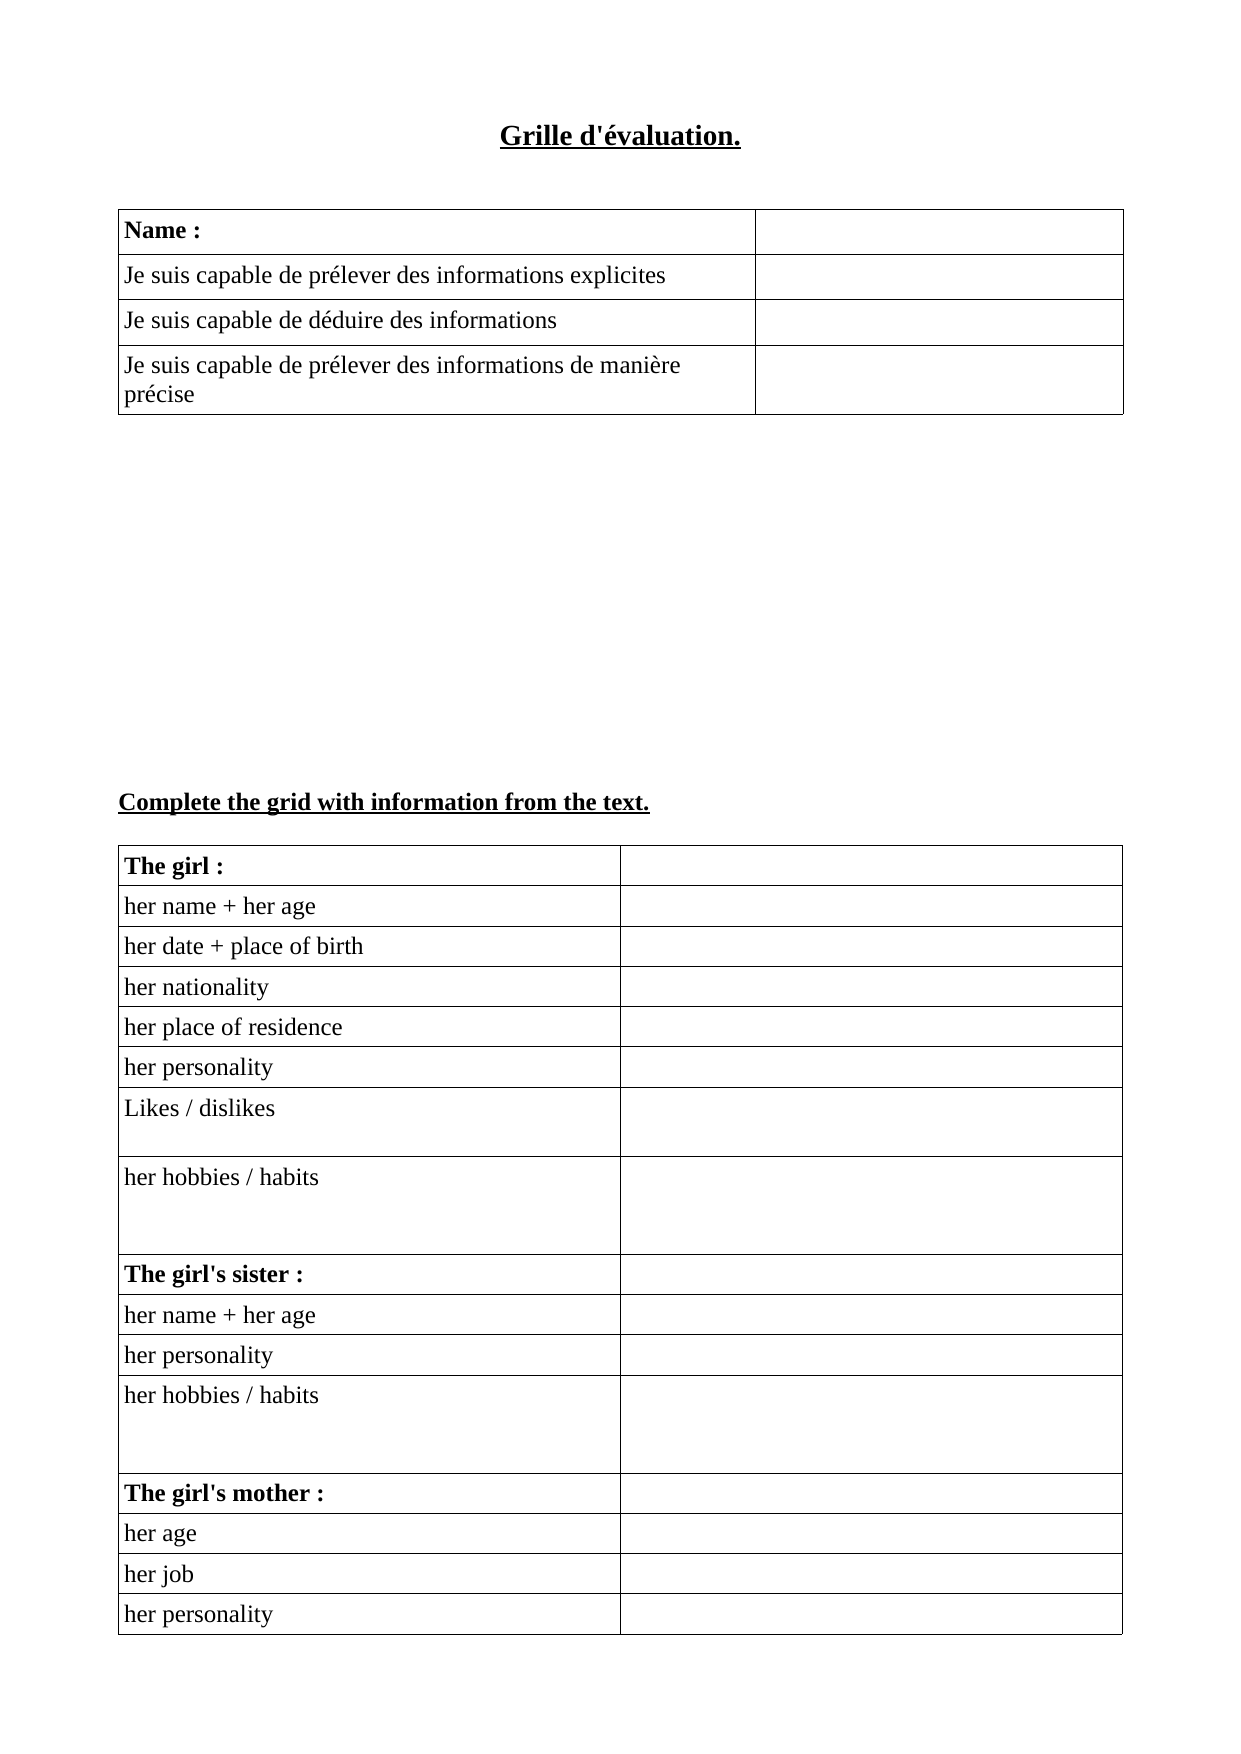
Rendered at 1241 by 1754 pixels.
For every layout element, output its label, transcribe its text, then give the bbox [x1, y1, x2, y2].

table_cell Je suis capable de prélever des informations de manière précise [119, 346, 755, 413]
table_cell [621, 1088, 1122, 1156]
table_cell The girl's mother : [119, 1474, 620, 1513]
table_header [621, 846, 1122, 885]
table_cell her personality [119, 1047, 620, 1087]
table_cell her personality [119, 1335, 620, 1374]
table_cell her date + place of birth [119, 927, 620, 966]
table_cell Likes / dislikes [119, 1088, 620, 1156]
table_cell her place of residence [119, 1007, 620, 1046]
table_cell [621, 1335, 1122, 1374]
table_cell [756, 300, 1123, 344]
table_header Name : [119, 210, 755, 254]
table_cell The girl's sister : [119, 1255, 620, 1294]
table_cell [621, 1047, 1122, 1087]
table_cell [756, 346, 1123, 413]
table_cell Je suis capable de prélever des informations explicites [119, 255, 755, 299]
table_cell her nationality [119, 967, 620, 1006]
table_cell [621, 1514, 1122, 1553]
table_cell [621, 1554, 1122, 1593]
table_cell Je suis capable de déduire des informations [119, 300, 755, 344]
table_cell [621, 886, 1122, 926]
table_header The girl : [119, 846, 620, 885]
table_cell [621, 1474, 1122, 1513]
table_header [756, 210, 1123, 254]
table_cell [621, 967, 1122, 1006]
table_cell [621, 1295, 1122, 1334]
table_cell [621, 1255, 1122, 1294]
table_cell her personality [119, 1594, 620, 1634]
table_cell [621, 1376, 1122, 1472]
table_cell [621, 1157, 1122, 1254]
table_cell her age [119, 1514, 620, 1553]
table_cell her job [119, 1554, 620, 1593]
text Grille d'évaluation. [118, 118, 1122, 152]
table_cell her hobbies / habits [119, 1157, 620, 1254]
table_cell her hobbies / habits [119, 1376, 620, 1472]
table_cell [756, 255, 1123, 299]
table_cell her name + her age [119, 886, 620, 926]
table_cell [621, 1594, 1122, 1634]
table_cell her name + her age [119, 1295, 620, 1334]
table_cell [621, 927, 1122, 966]
text Complete the grid with information from the text. [118, 787, 1122, 845]
table_cell [621, 1007, 1122, 1046]
